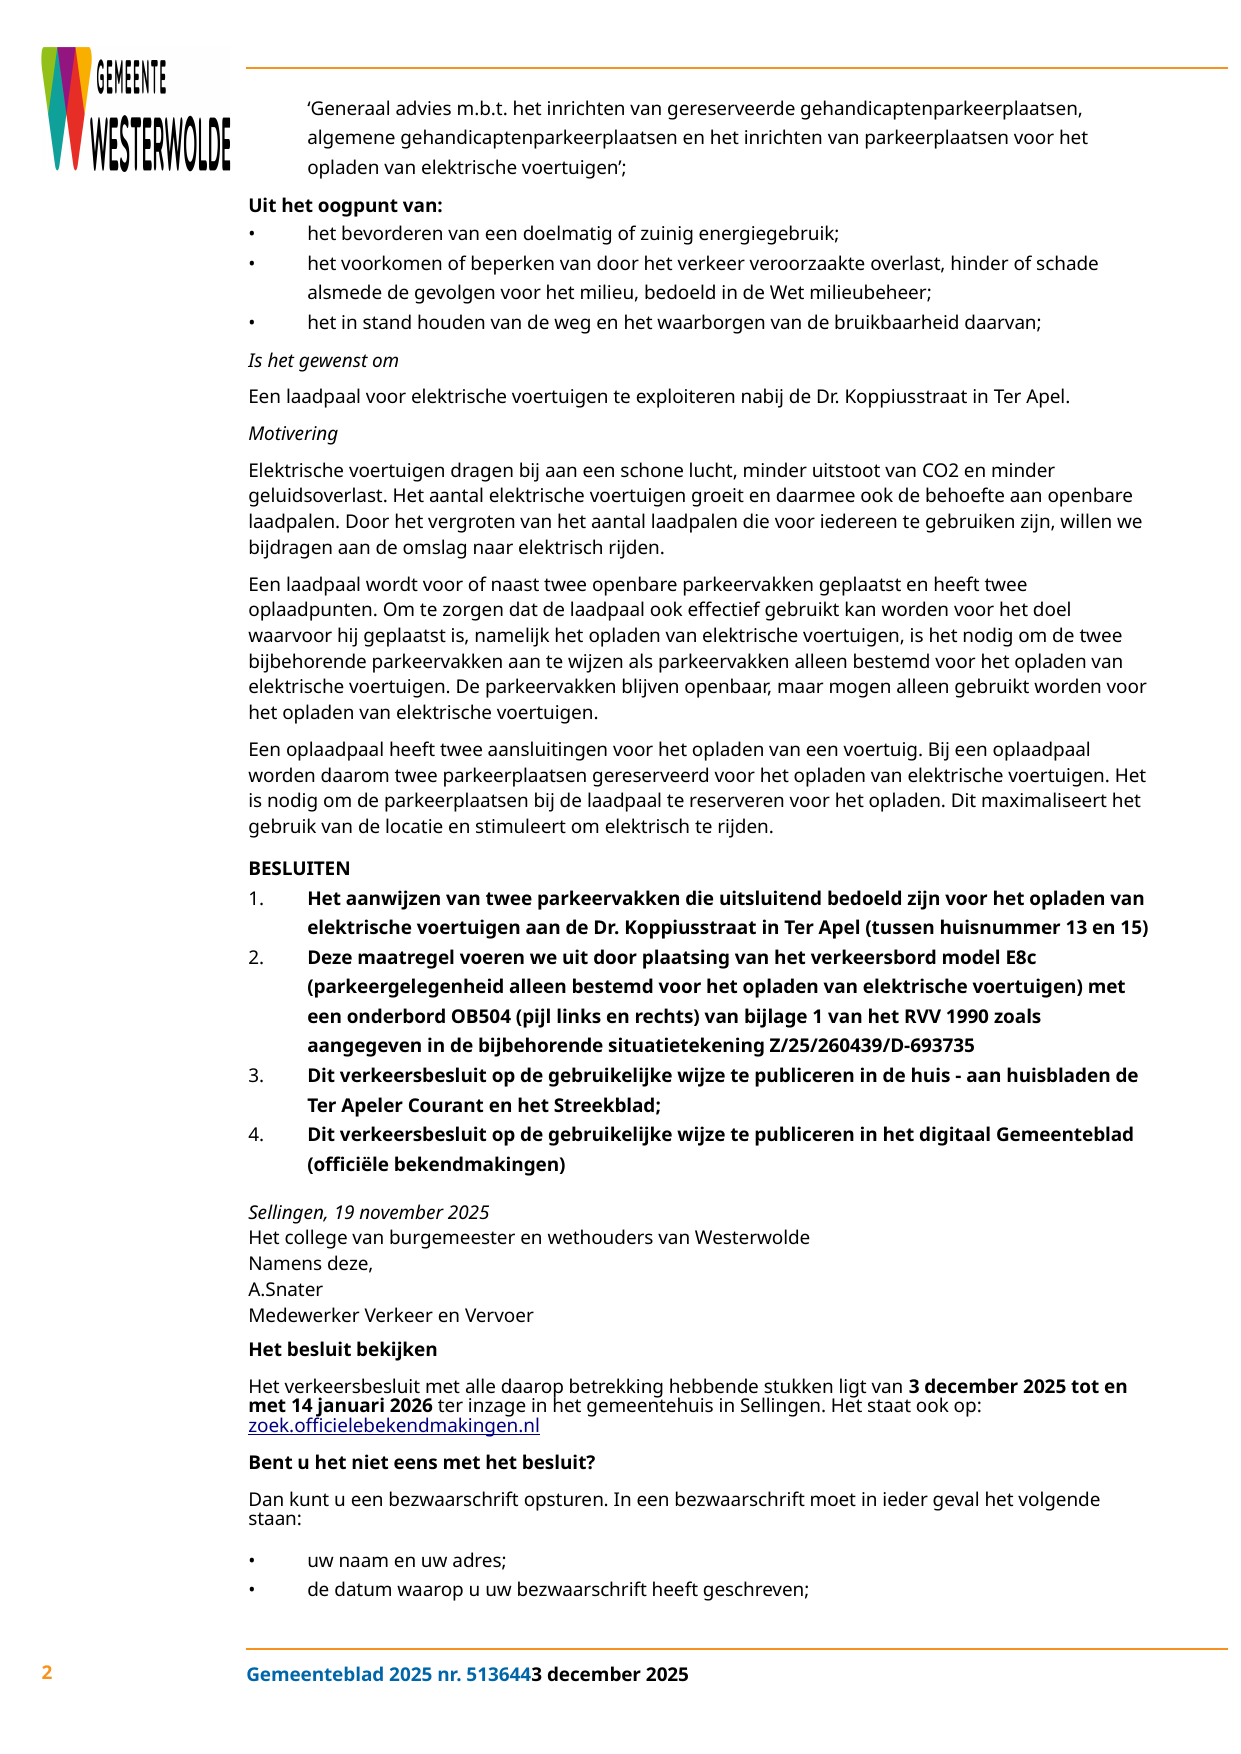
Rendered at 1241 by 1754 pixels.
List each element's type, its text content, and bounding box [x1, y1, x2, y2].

text Het besluit bekijken [248, 1341, 1152, 1360]
list het in stand houden van de weg en het waarborgen van de bruikbaarheid daarvan; [248, 309, 1152, 335]
text Namens deze, [248, 1250, 1152, 1276]
text Een oplaadpaal heeft twee aansluitingen voor het opladen van een voertuig. Bij een oplaadpaal worden daarom twee parkeerplaatsen gereserveerd voor het opladen van elektrische voertuigen. Het is nodig om de parkeerplaatsen bij de laadpaal te reserveren voor het opladen. Dit maximaliseert het gebruik van de locatie en stimuleert om elektrisch te rijden. [248, 736, 1152, 839]
text Het verkeersbesluit met alle daarop betrekking hebbende stukken ligt van 3 december 2025 tot en met 14 januari 2026 ter inzage in het gemeentehuis in Sellingen. Het staat ook op: zoek.officielebekendmakingen.nl [248, 1378, 1152, 1436]
list het bevorderen van een doelmatig of zuinig energiegebruik; [248, 220, 1152, 246]
text Bent u het niet eens met het besluit? [248, 1454, 1152, 1473]
list het voorkomen of beperken van door het verkeer veroorzaakte overlast, hinder of schade alsmede de gevolgen voor het milieu, bedoeld in de Wet milieubeheer; [248, 250, 1152, 305]
picture [41, 47, 231, 172]
text Een laadpaal voor elektrische voertuigen te exploiteren nabij de Dr. Koppiusstraat in Ter Apel. [248, 383, 1152, 409]
text Het college van burgemeester en wethouders van Westerwolde [248, 1224, 1152, 1250]
text BESLUITEN [248, 855, 1152, 881]
text A.Snater [248, 1276, 1152, 1302]
list Deze maatregel voeren we uit door plaatsing van het verkeersbord model E8c (parkeergelegenheid alleen bestemd voor het opladen van elektrische voertuigen) met een onderbord OB504 (pijl links en rechts) van bijlage 1 van het RVV 1990 zoals aangegeven in de bijbehorende situatietekening Z/25/260439/D-693735 [248, 944, 1152, 1058]
text Medewerker Verkeer en Vervoer [248, 1302, 1152, 1327]
text Is het gewenst om [248, 347, 1152, 373]
text Sellingen, 19 november 2025 [248, 1199, 1152, 1224]
list Het aanwijzen van twee parkeervakken die uitsluitend bedoeld zijn voor het opladen van elektrische voertuigen aan de Dr. Koppiusstraat in Ter Apel (tussen huisnummer 13 en 15) [248, 885, 1152, 940]
text Elektrische voertuigen dragen bij aan een schone lucht, minder uitstoot van CO2 en minder geluidsoverlast. Het aantal elektrische voertuigen groeit en daarmee ook de behoefte aan openbare laadpalen. Door het vergroten van het aantal laadpalen die voor iedereen te gebruiken zijn, willen we bijdragen aan de omslag naar elektrisch rijden. [248, 457, 1152, 560]
list Dit verkeersbesluit op de gebruikelijke wijze te publiceren in de huis - aan huisbladen de Ter Apeler Courant en het Streekblad; [248, 1062, 1152, 1118]
text Een laadpaal wordt voor of naast twee openbare parkeervakken geplaatst en heeft twee oplaadpunten. Om te zorgen dat de laadpaal ook effectief gebruikt kan worden voor het doel waarvoor hij geplaatst is, namelijk het opladen van elektrische voertuigen, is het nodig om de twee bijbehorende parkeervakken aan te wijzen als parkeervakken alleen bestemd voor het opladen van elektrische voertuigen. De parkeervakken blijven openbaar, maar mogen alleen gebruikt worden voor het opladen van elektrische voertuigen. [248, 571, 1152, 725]
text Dan kunt u een bezwaarschrift opsturen. In een bezwaarschrift moet in ieder geval het volgende staan: [248, 1491, 1152, 1529]
list ‘Generaal advies m.b.t. het inrichten van gereserveerde gehandicaptenparkeerplaatsen, algemene gehandicaptenparkeerplaatsen en het inrichten van parkeerplaatsen voor het opladen van elektrische voertuigen’; [248, 95, 1152, 180]
list Dit verkeersbesluit op de gebruikelijke wijze te publiceren in het digitaal Gemeenteblad (officiële bekendmakingen) [248, 1121, 1152, 1177]
text Motivering [248, 420, 1152, 446]
list de datum waarop u uw bezwaarschrift heeft geschreven; [248, 1576, 1152, 1602]
list uw naam en uw adres; [248, 1547, 1152, 1573]
text Uit het oogpunt van: [248, 192, 1152, 218]
